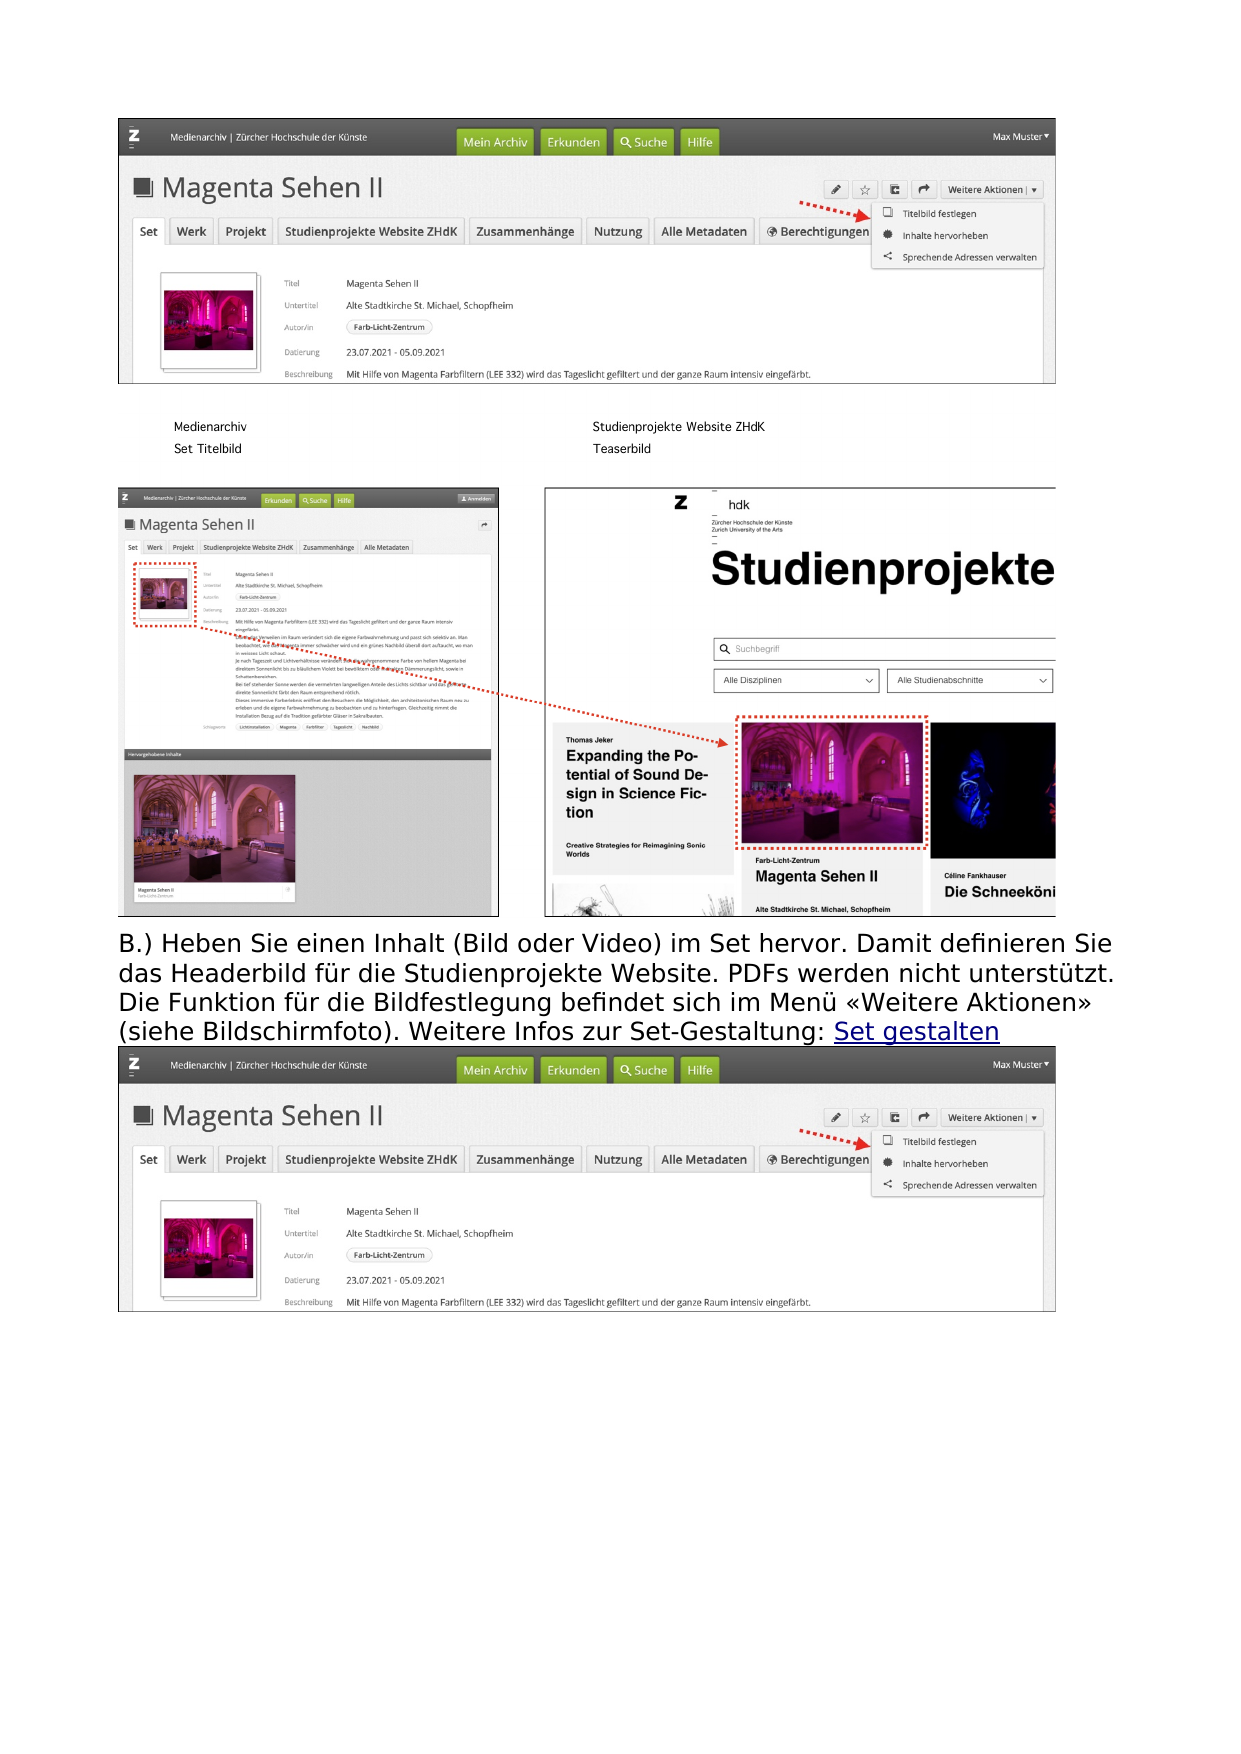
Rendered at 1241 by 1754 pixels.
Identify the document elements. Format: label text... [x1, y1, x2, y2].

text B.) Heben Sie einen Inhalt (Bild oder Video) im Set hervor. Damit definieren Sie das Headerbild für die Studienprojekte Website. PDFs werden nicht unterstützt. Die Funktion für die Bildfestlegung befindet sich im Menü «Weitere Aktionen» (siehe Bildschirmfoto). Weitere Infos zur Set-Gestaltung: Set gestalten [118, 930, 1122, 1318]
picture [118, 118, 1056, 384]
picture [118, 389, 1056, 918]
text [118, 118, 1122, 917]
picture [118, 1046, 1056, 1312]
